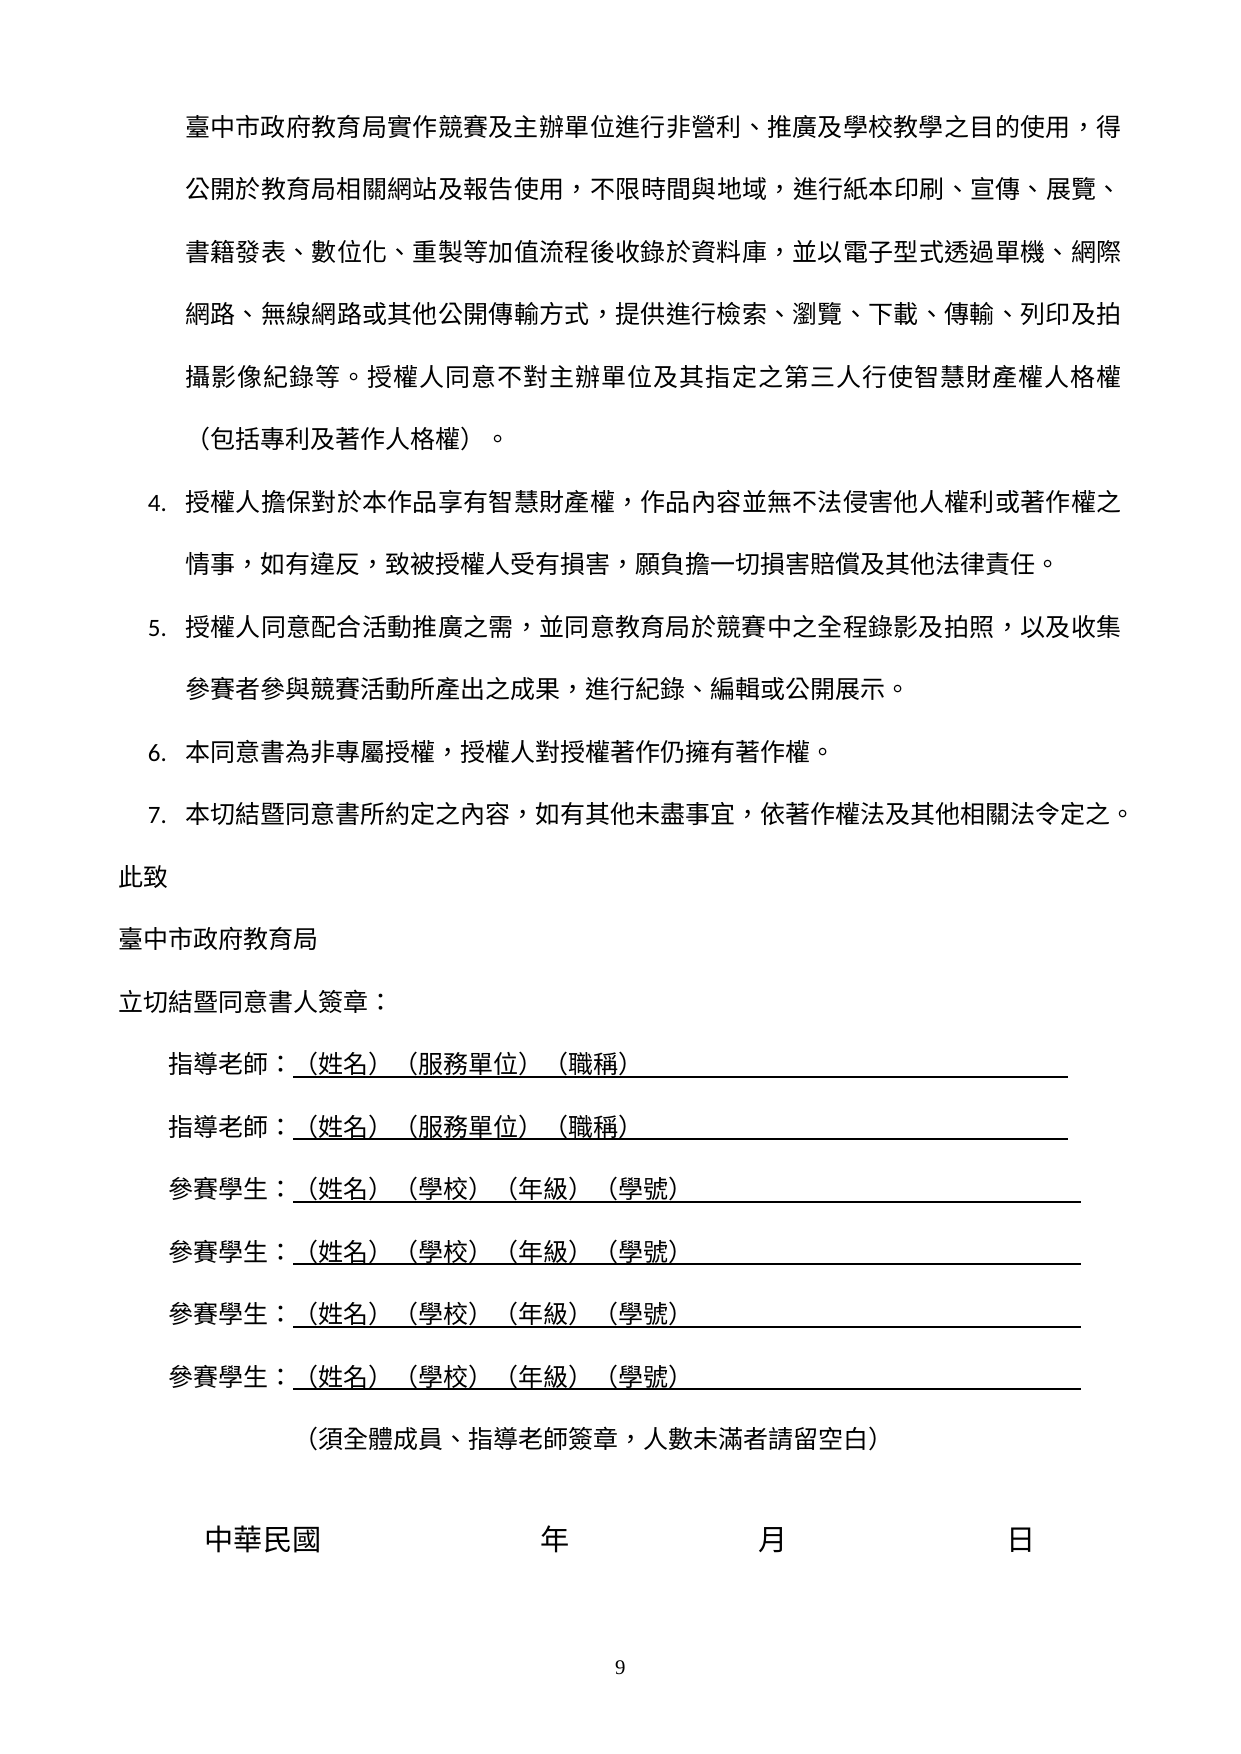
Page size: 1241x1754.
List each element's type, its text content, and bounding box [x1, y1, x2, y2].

list 授權人擔保對於本作品享有智慧財產權，作品內容並無不法侵害他人權利或著作權之情事，如有違反，致被授權人受有損害，願負擔一切損害賠償及其他法律責任。 [148, 459, 1122, 584]
text 參賽學生：（姓名）（學校）（年級）（學號） [168, 1334, 1122, 1396]
text 立切結暨同意書人簽章： [118, 959, 1122, 1021]
text 指導老師：（姓名）（服務單位）（職稱） [168, 1084, 1122, 1146]
list 本同意書為非專屬授權，授權人對授權著作仍擁有著作權。 [148, 709, 1122, 771]
list 本切結暨同意書所約定之內容，如有其他未盡事宜，依著作權法及其他相關法令定之。 [148, 771, 1122, 834]
list 授權人同意配合活動推廣之需，並同意教育局於競賽中之全程錄影及拍照，以及收集參賽者參與競賽活動所產出之成果，進行紀錄、編輯或公開展示。 [148, 584, 1122, 709]
text 中華民國 年 月 日 [118, 1496, 1122, 1559]
text 此致 [118, 834, 1122, 896]
text 參賽學生：（姓名）（學校）（年級）（學號） [168, 1209, 1122, 1271]
text 參賽學生：（姓名）（學校）（年級）（學號） [168, 1271, 1122, 1334]
text 指導老師：（姓名）（服務單位）（職稱） [168, 1021, 1122, 1084]
text （須全體成員、指導老師簽章，人數未滿者請留空白） [118, 1396, 1122, 1459]
list 臺中市政府教育局實作競賽及主辦單位進行非營利、推廣及學校教學之目的使用，得公開於教育局相關網站及報告使用，不限時間與地域，進行紙本印刷、宣傳、展覽、書籍發表、數位化、重製等加值流程後收錄於資料庫，並以電子型式透過單機、網際網路、無線網路或其他公開傳輸方式，提供進行檢索、瀏覽、下載、傳輸、列印及拍攝影像紀錄等。授權人同意不對主辦單位及其指定之第三人行使智慧財產權人格權（包括專利及著作人格權）。 [148, 84, 1122, 459]
text 參賽學生：（姓名）（學校）（年級）（學號） [168, 1146, 1122, 1209]
text 臺中市政府教育局 [118, 896, 1122, 959]
